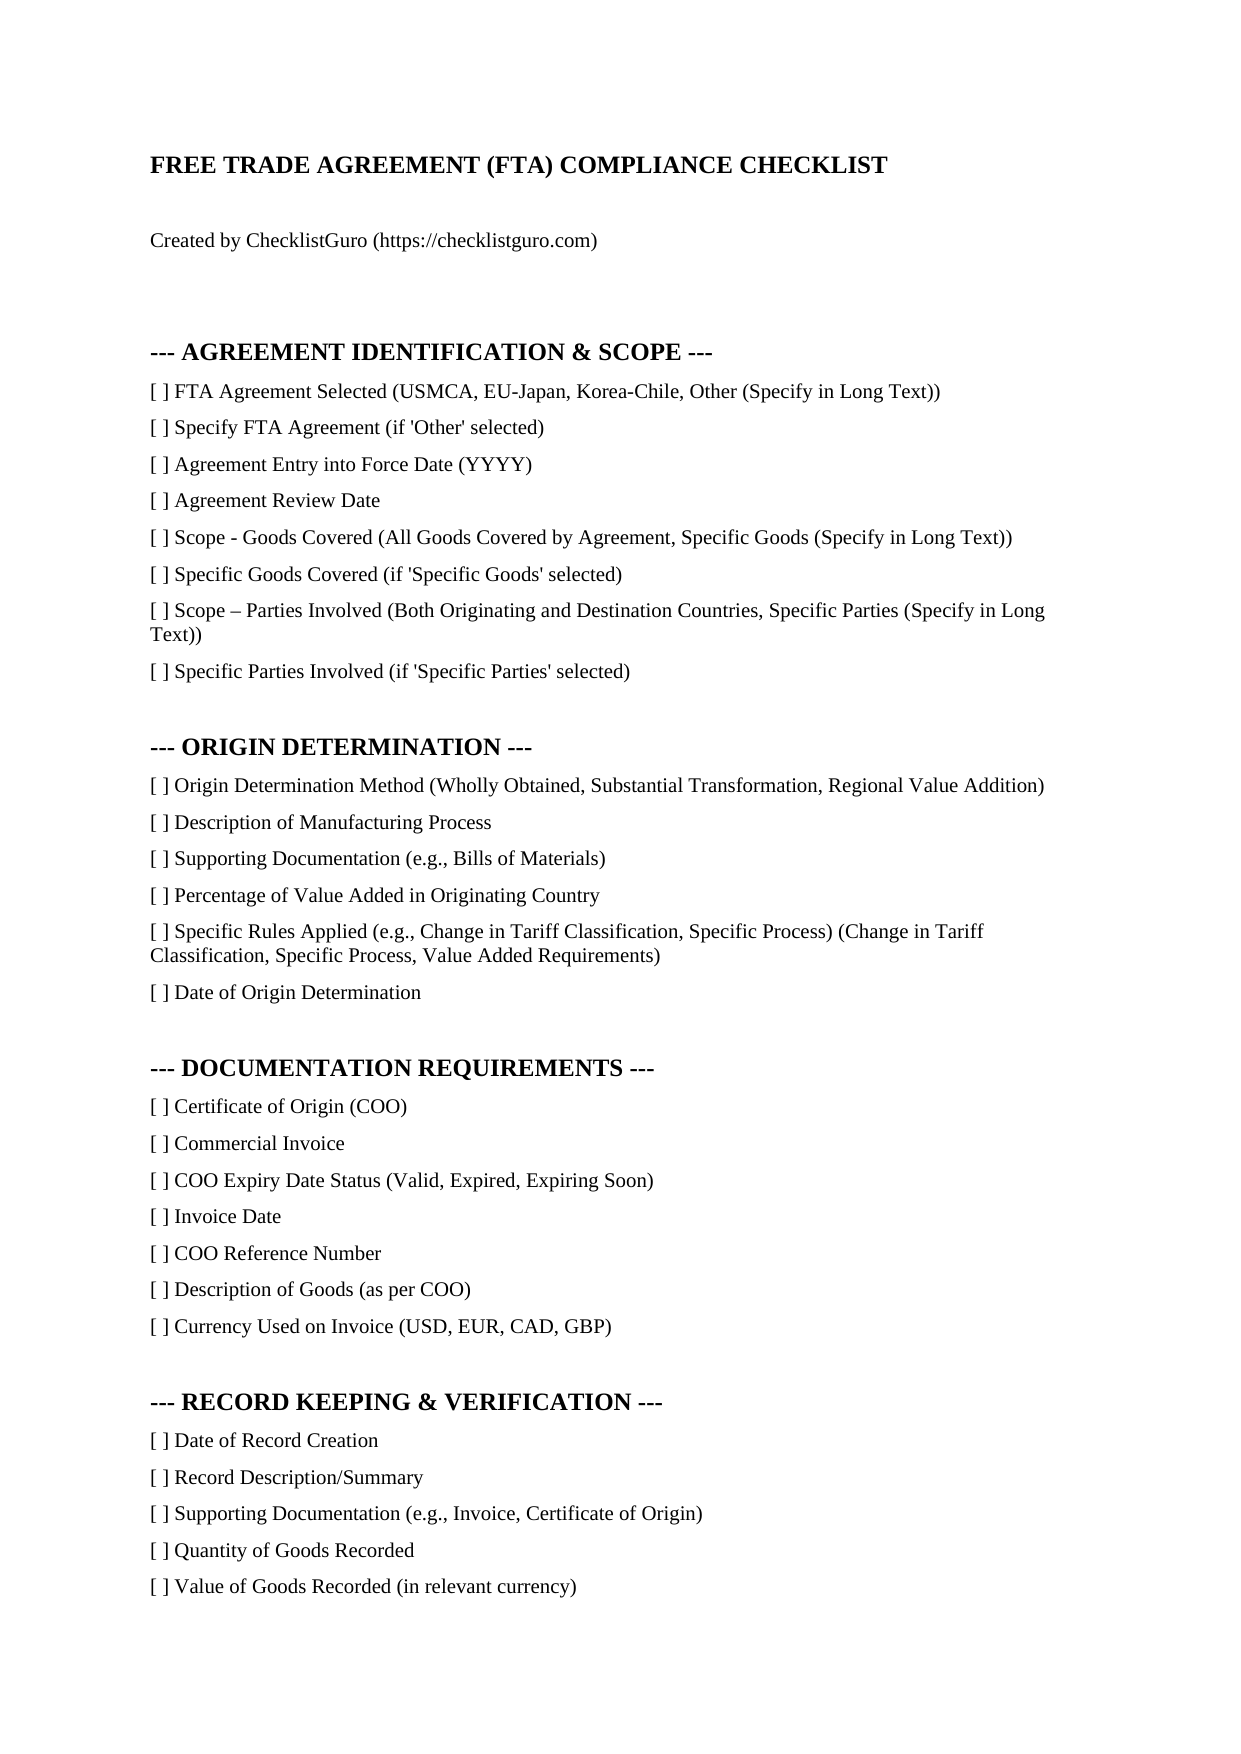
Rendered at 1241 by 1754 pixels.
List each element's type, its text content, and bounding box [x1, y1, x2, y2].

text [ ] Commercial Invoice [150, 1131, 1090, 1155]
text [ ] Certificate of Origin (COO) [150, 1094, 1090, 1118]
text [ ] Supporting Documentation (e.g., Bills of Materials) [150, 846, 1090, 870]
text [ ] Description of Goods (as per COO) [150, 1277, 1090, 1301]
text [ ] Currency Used on Invoice (USD, EUR, CAD, GBP) [150, 1314, 1090, 1338]
text --- RECORD KEEPING & VERIFICATION --- [150, 1387, 1090, 1416]
text [ ] Description of Manufacturing Process [150, 810, 1090, 834]
text [ ] Supporting Documentation (e.g., Invoice, Certificate of Origin) [150, 1501, 1090, 1525]
text FREE TRADE AGREEMENT (FTA) COMPLIANCE CHECKLIST [150, 150, 1090, 179]
text [ ] Agreement Review Date [150, 488, 1090, 512]
text [ ] FTA Agreement Selected (USMCA, EU-Japan, Korea-Chile, Other (Specify in Long Text)) [150, 379, 1090, 403]
text [ ] Scope - Goods Covered (All Goods Covered by Agreement, Specific Goods (Specify in Long Text)) [150, 525, 1090, 549]
text [ ] Scope – Parties Involved (Both Originating and Destination Countries, Specific Parties (Specify in Long Text)) [150, 598, 1090, 646]
text --- AGREEMENT IDENTIFICATION & SCOPE --- [150, 337, 1090, 366]
text [ ] COO Expiry Date Status (Valid, Expired, Expiring Soon) [150, 1167, 1090, 1192]
text --- ORIGIN DETERMINATION --- [150, 732, 1090, 761]
text [ ] COO Reference Number [150, 1241, 1090, 1265]
text [ ] Percentage of Value Added in Originating Country [150, 883, 1090, 907]
text --- DOCUMENTATION REQUIREMENTS --- [150, 1053, 1090, 1082]
text [ ] Specific Parties Involved (if 'Specific Parties' selected) [150, 659, 1090, 683]
text [ ] Value of Goods Recorded (in relevant currency) [150, 1574, 1090, 1598]
text [ ] Date of Record Creation [150, 1428, 1090, 1452]
text [ ] Specific Rules Applied (e.g., Change in Tariff Classification, Specific Process) (Change in Tariff Classification, Specific Process, Value Added Requirements) [150, 919, 1090, 967]
text [ ] Date of Origin Determination [150, 980, 1090, 1004]
text [ ] Agreement Entry into Force Date (YYYY) [150, 452, 1090, 476]
text [ ] Specific Goods Covered (if 'Specific Goods' selected) [150, 562, 1090, 586]
text Created by ChecklistGuro (https://checklistguro.com) [150, 228, 1090, 252]
text [ ] Specify FTA Agreement (if 'Other' selected) [150, 415, 1090, 439]
text [ ] Invoice Date [150, 1204, 1090, 1228]
text [ ] Quantity of Goods Recorded [150, 1538, 1090, 1562]
text [ ] Record Description/Summary [150, 1465, 1090, 1489]
text [ ] Origin Determination Method (Wholly Obtained, Substantial Transformation, Regional Value Addition) [150, 773, 1090, 797]
